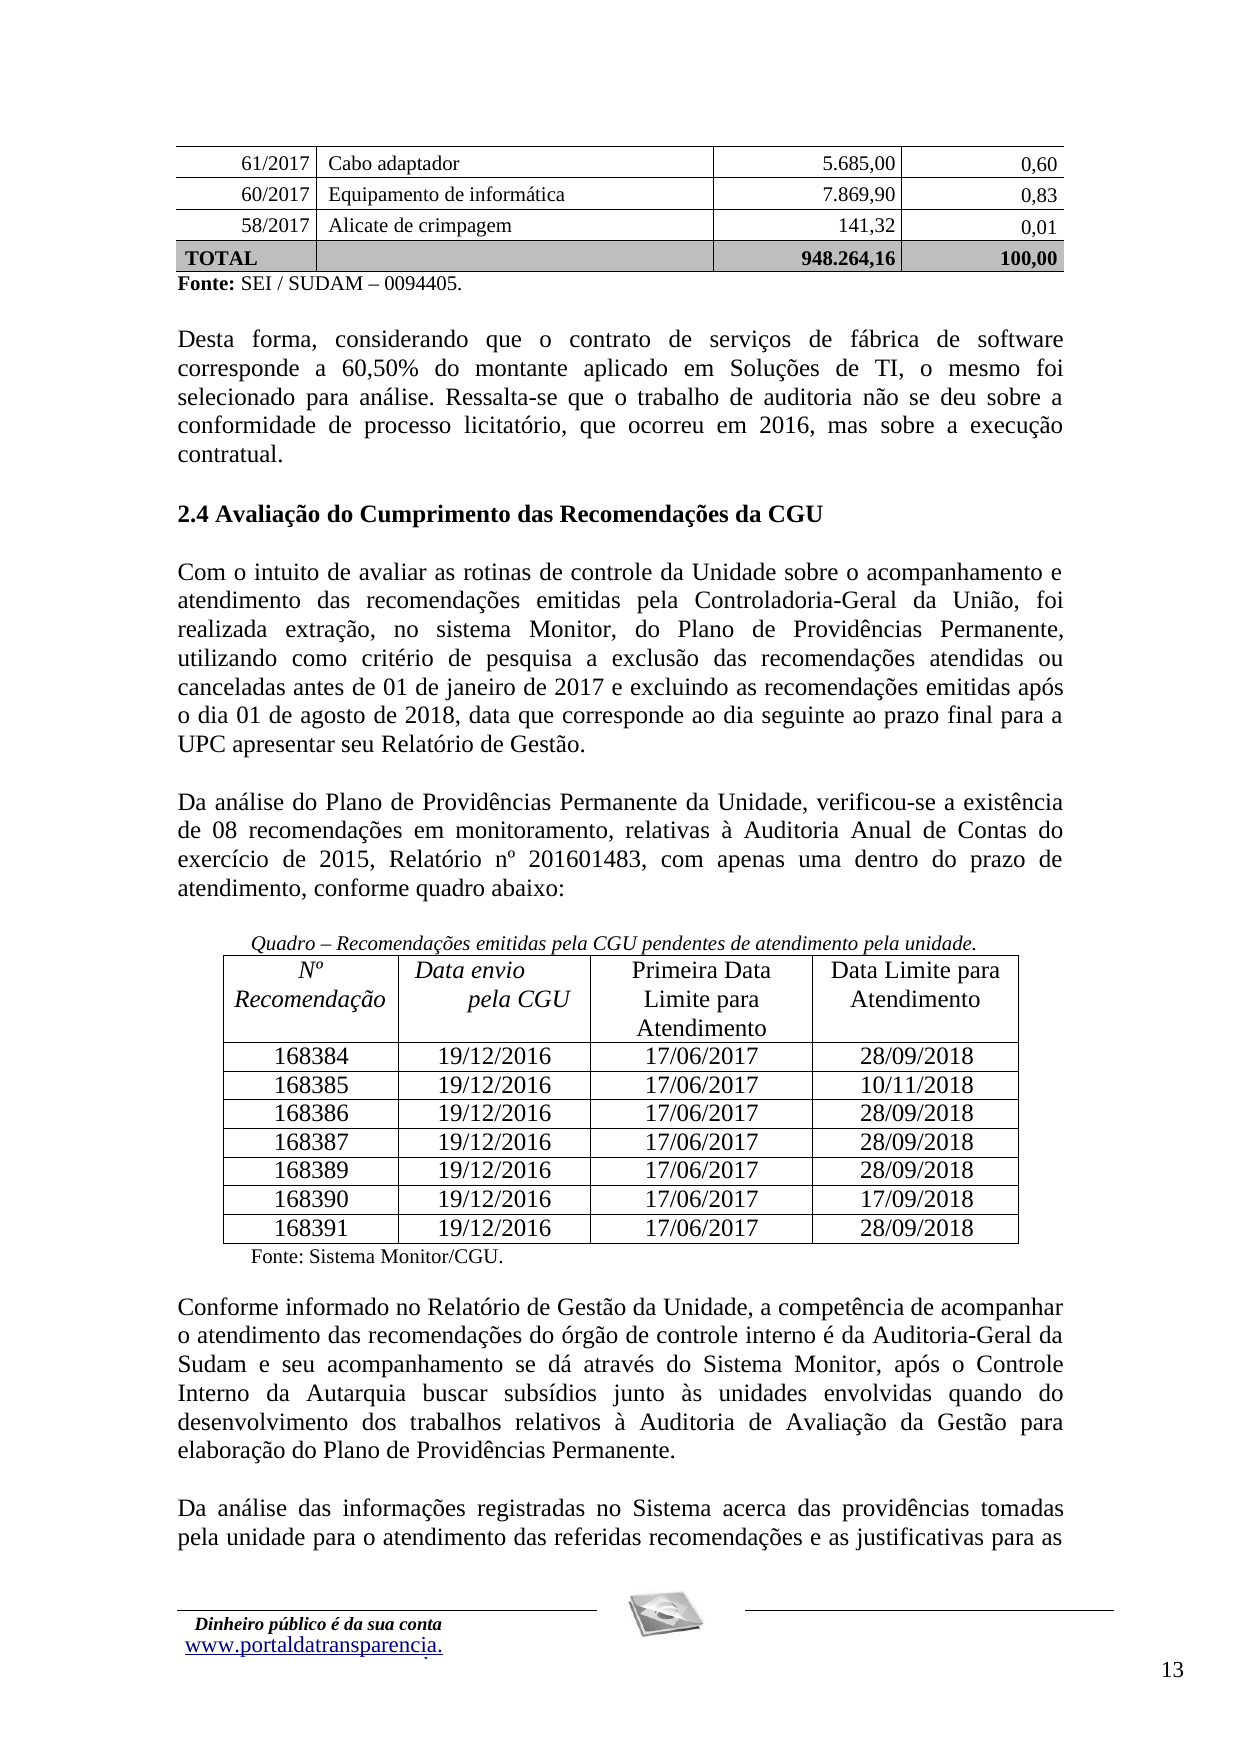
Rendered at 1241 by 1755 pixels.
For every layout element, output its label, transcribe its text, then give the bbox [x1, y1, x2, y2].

table_cell 28/09/2018 [813, 1043, 1018, 1071]
table_cell TOTAL [176, 241, 316, 271]
text Da análise das informações registradas no Sistema acerca das providências tomadas pela unidade para o atendimento das referidas recomendações e as justificativas para as [177, 1493, 1064, 1551]
table_cell 19/12/2016 [399, 1043, 590, 1071]
text Da análise do Plano de Providências Permanente da Unidade, verificou-se a existência de 08 recomendações em monitoramento, relativas à Auditoria Anual de Contas do exercício de 2015, Relatório nº 201601483, com apenas uma dentro do prazo de atendimento, conforme quadro abaixo: [177, 787, 1064, 902]
table_header 61/2017 [176, 147, 316, 177]
table_cell 17/06/2017 [591, 1186, 812, 1214]
text Fonte: SEI / SUDAM – 0094405. [177, 272, 1124, 296]
table_cell 10/11/2018 [813, 1072, 1018, 1099]
table_cell 28/09/2018 [813, 1129, 1018, 1157]
table_header Data Limite para Atendimento [813, 956, 1018, 1042]
table_cell 17/06/2017 [591, 1100, 812, 1128]
table_cell 19/12/2016 [399, 1129, 590, 1157]
table_cell Equipamento de informática [317, 178, 713, 208]
table_cell 17/06/2017 [591, 1158, 812, 1185]
table_cell 58/2017 [176, 210, 316, 239]
table_cell 100,00 [902, 241, 1064, 271]
table_cell 0,01 [902, 210, 1064, 239]
table_cell 168387 [224, 1129, 398, 1157]
table_header Data envio pela CGU [399, 956, 590, 1042]
text Com o intuito de avaliar as rotinas de controle da Unidade sobre o acompanhamento e atendimento das recomendações emitidas pela Controladoria-Geral da União, foi realizada extração, no sistema Monitor, do Plano de Providências Permanente, utilizando como critério de pesquisa a exclusão das recomendações atendidas ou canceladas antes de 01 de janeiro de 2017 e excluindo as recomendações emitidas após o dia 01 de agosto de 2018, data que corresponde ao dia seguinte ao prazo final para a UPC apresentar seu Relatório de Gestão. [177, 557, 1064, 758]
table_cell 0,83 [902, 178, 1064, 208]
table_cell 19/12/2016 [399, 1100, 590, 1128]
table_cell 19/12/2016 [399, 1186, 590, 1214]
list Avaliação do Cumprimento das Recomendações da CGU [177, 499, 1124, 528]
table_cell 19/12/2016 [399, 1215, 590, 1243]
table_cell 168390 [224, 1186, 398, 1214]
table_cell [317, 241, 713, 271]
table_cell 168384 [224, 1043, 398, 1071]
table_cell 19/12/2016 [399, 1158, 590, 1185]
text Fonte: Sistema Monitor/CGU. [251, 1244, 1124, 1268]
table_cell 60/2017 [176, 178, 316, 208]
text Conforme informado no Relatório de Gestão da Unidade, a competência de acompanhar o atendimento das recomendações do órgão de controle interno é da Auditoria-Geral da Sudam e seu acompanhamento se dá através do Sistema Monitor, após o Controle Interno da Autarquia buscar subsídios junto às unidades envolvidas quando do desenvolvimento dos trabalhos relativos à Auditoria de Avaliação da Gestão para elaboração do Plano de Providências Permanente. [177, 1292, 1064, 1464]
table_cell 168389 [224, 1158, 398, 1185]
text Desta forma, considerando que o contrato de serviços de fábrica de software corresponde a 60,50% do montante aplicado em Soluções de TI, o mesmo foi selecionado para análise. Ressalta-se que o trabalho de auditoria não se deu sobre a conformidade de processo licitatório, que ocorreu em 2016, mas sobre a execução contratual. [177, 324, 1063, 468]
table_cell 17/06/2017 [591, 1215, 812, 1243]
table_cell 168391 [224, 1215, 398, 1243]
table_cell 28/09/2018 [813, 1100, 1018, 1128]
table_cell 17/06/2017 [591, 1129, 812, 1157]
table_cell 28/09/2018 [813, 1158, 1018, 1185]
table_cell 7.869,90 [714, 178, 901, 208]
table_cell 28/09/2018 [813, 1215, 1018, 1243]
text Quadro – Recomendações emitidas pela CGU pendentes de atendimento pela unidade. [251, 931, 1124, 954]
table_header Nº Recomendação [224, 956, 398, 1042]
table_cell 17/06/2017 [591, 1072, 812, 1099]
table_cell 19/12/2016 [399, 1072, 590, 1099]
table_header Cabo adaptador [317, 147, 713, 177]
table_header 5.685,00 [714, 147, 901, 177]
table_header 0,60 [902, 147, 1064, 177]
table_cell 168385 [224, 1072, 398, 1099]
table_cell 948.264,16 [714, 241, 901, 271]
table_cell Alicate de crimpagem [317, 210, 713, 239]
table_cell 17/09/2018 [813, 1186, 1018, 1214]
table_cell 17/06/2017 [591, 1043, 812, 1071]
table_cell 141,32 [714, 210, 901, 239]
table_header Primeira Data Limite para Atendimento [591, 956, 812, 1042]
table_cell 168386 [224, 1100, 398, 1128]
